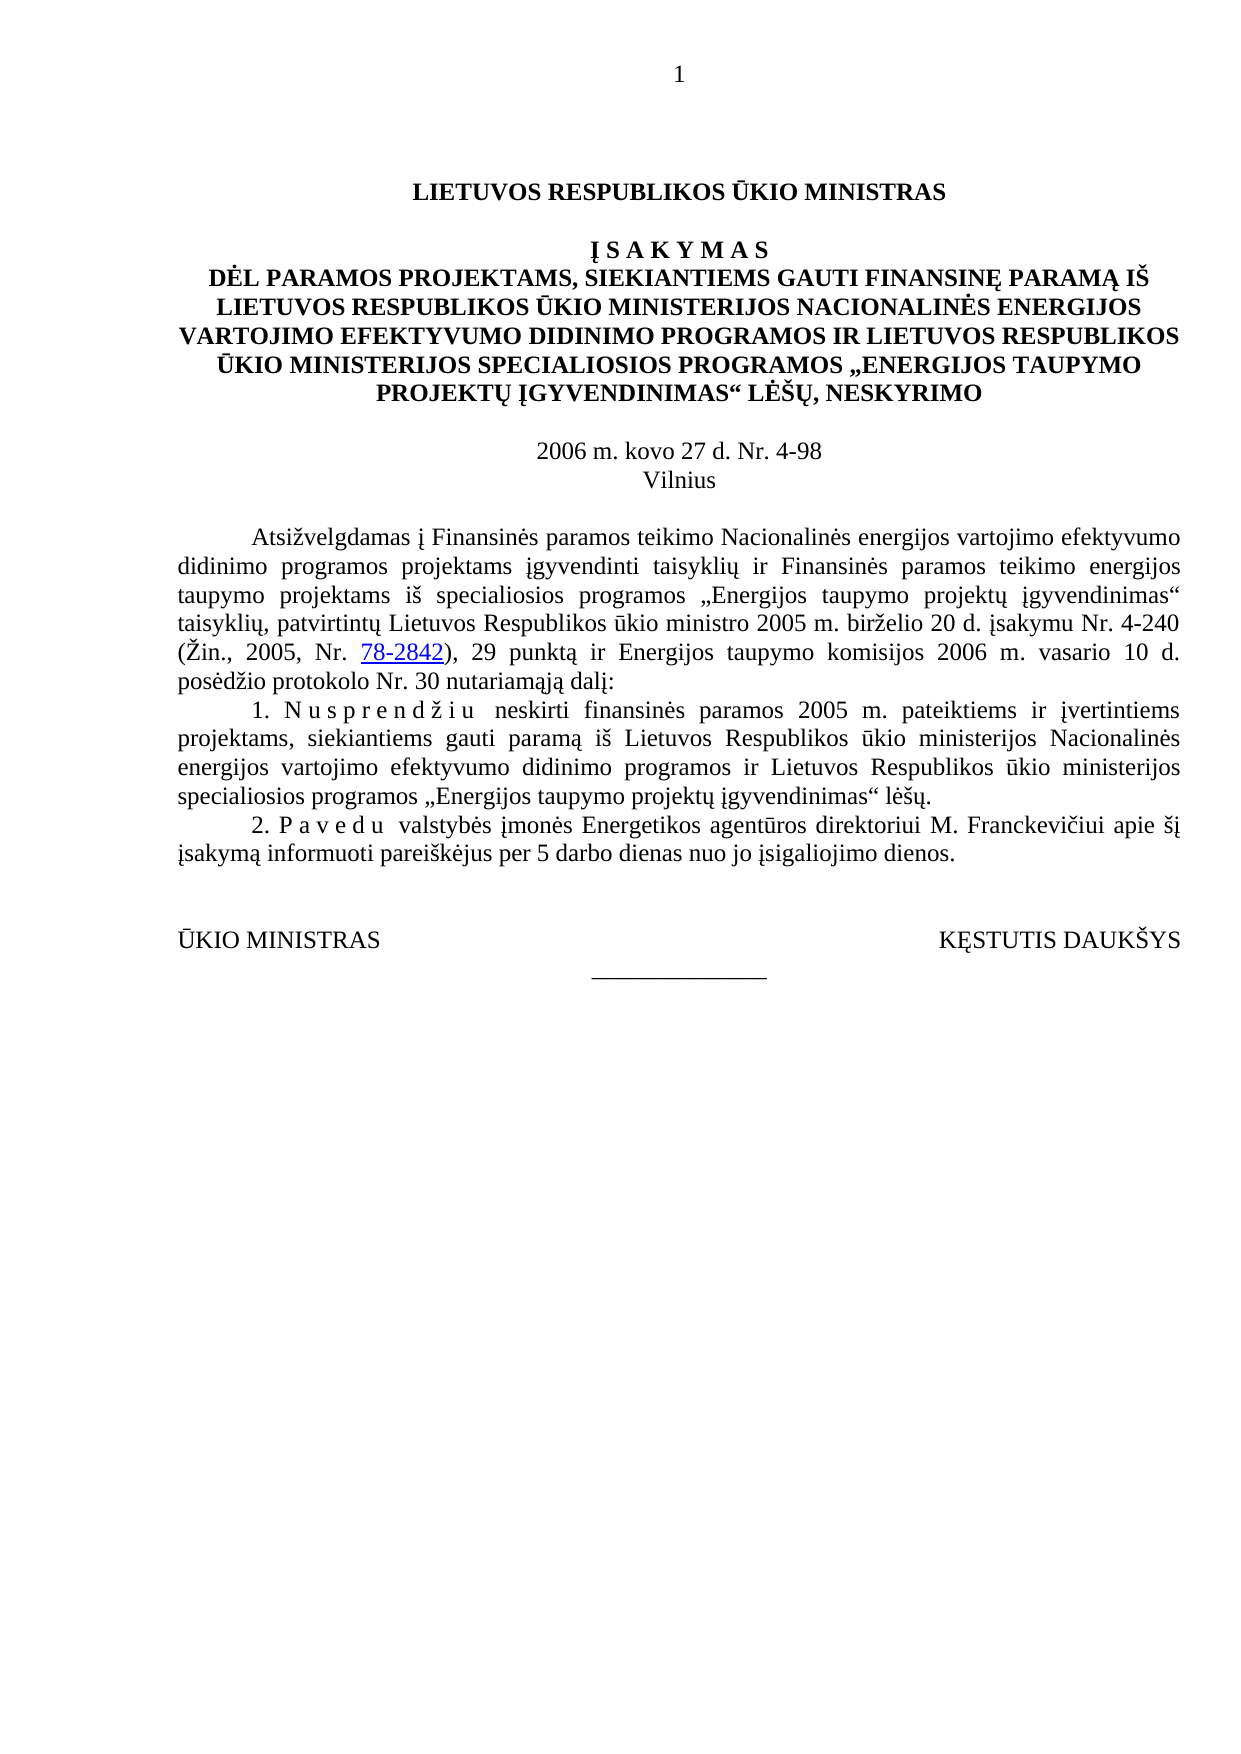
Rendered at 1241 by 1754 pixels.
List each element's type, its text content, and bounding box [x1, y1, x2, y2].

text DĖL PARAMOS PROJEKTAMS, SIEKIANTIEMS GAUTI FINANSINĘ PARAMĄ IŠ LIETUVOS RESPUBLIKOS ŪKIO MINISTERIJOS NACIONALINĖS ENERGIJOS VARTOJIMO EFEKTYVUMO DIDINIMO PROGRAMOS IR LIETUVOS RESPUBLIKOS ŪKIO MINISTERIJOS SPECIALIOSIOS PROGRAMOS „ENERGIJOS TAUPYMO PROJEKTŲ ĮGYVENDINIMAS“ LĖŠŲ, NESKYRIMO [177, 263, 1181, 407]
text ŪKIO MINISTRAS KĘSTUTIS DAUKŠYS [177, 925, 1181, 953]
text Vilnius [177, 465, 1181, 493]
text Atsižvelgdamas į Finansinės paramos teikimo Nacionalinės energijos vartojimo efektyvumo didinimo programos projektams įgyvendinti taisyklių ir Finansinės paramos teikimo energijos taupymo projektams iš specialiosios programos „Energijos taupymo projektų įgyvendinimas“ taisyklių, patvirtintų Lietuvos Respublikos ūkio ministro 2005 m. birželio 20 d. įsakymu Nr. 4-240 (Žin., 2005, Nr. 78-2842), 29 punktą ir Energijos taupymo komisijos 2006 m. vasario 10 d. posėdžio protokolo Nr. 30 nutariamąją dalį: [177, 522, 1181, 695]
text 2. Pavedu valstybės įmonės Energetikos agentūros direktoriui M. Franckevičiui apie šį įsakymą informuoti pareiškėjus per 5 darbo dienas nuo jo įsigaliojimo dienos. [177, 810, 1181, 867]
text 1. Nusprendžiu neskirti finansinės paramos 2005 m. pateiktiems ir įvertintiems projektams, siekiantiems gauti paramą iš Lietuvos Respublikos ūkio ministerijos Nacionalinės energijos vartojimo efektyvumo didinimo programos ir Lietuvos Respublikos ūkio ministerijos specialiosios programos „Energijos taupymo projektų įgyvendinimas“ lėšų. [177, 695, 1181, 810]
text Į S A K Y M A S [177, 235, 1181, 263]
text 2006 m. kovo 27 d. Nr. 4-98 [177, 436, 1181, 465]
text ______________ [177, 953, 1181, 982]
text LIETUVOS RESPUBLIKOS ŪKIO MINISTRAS [177, 177, 1181, 206]
